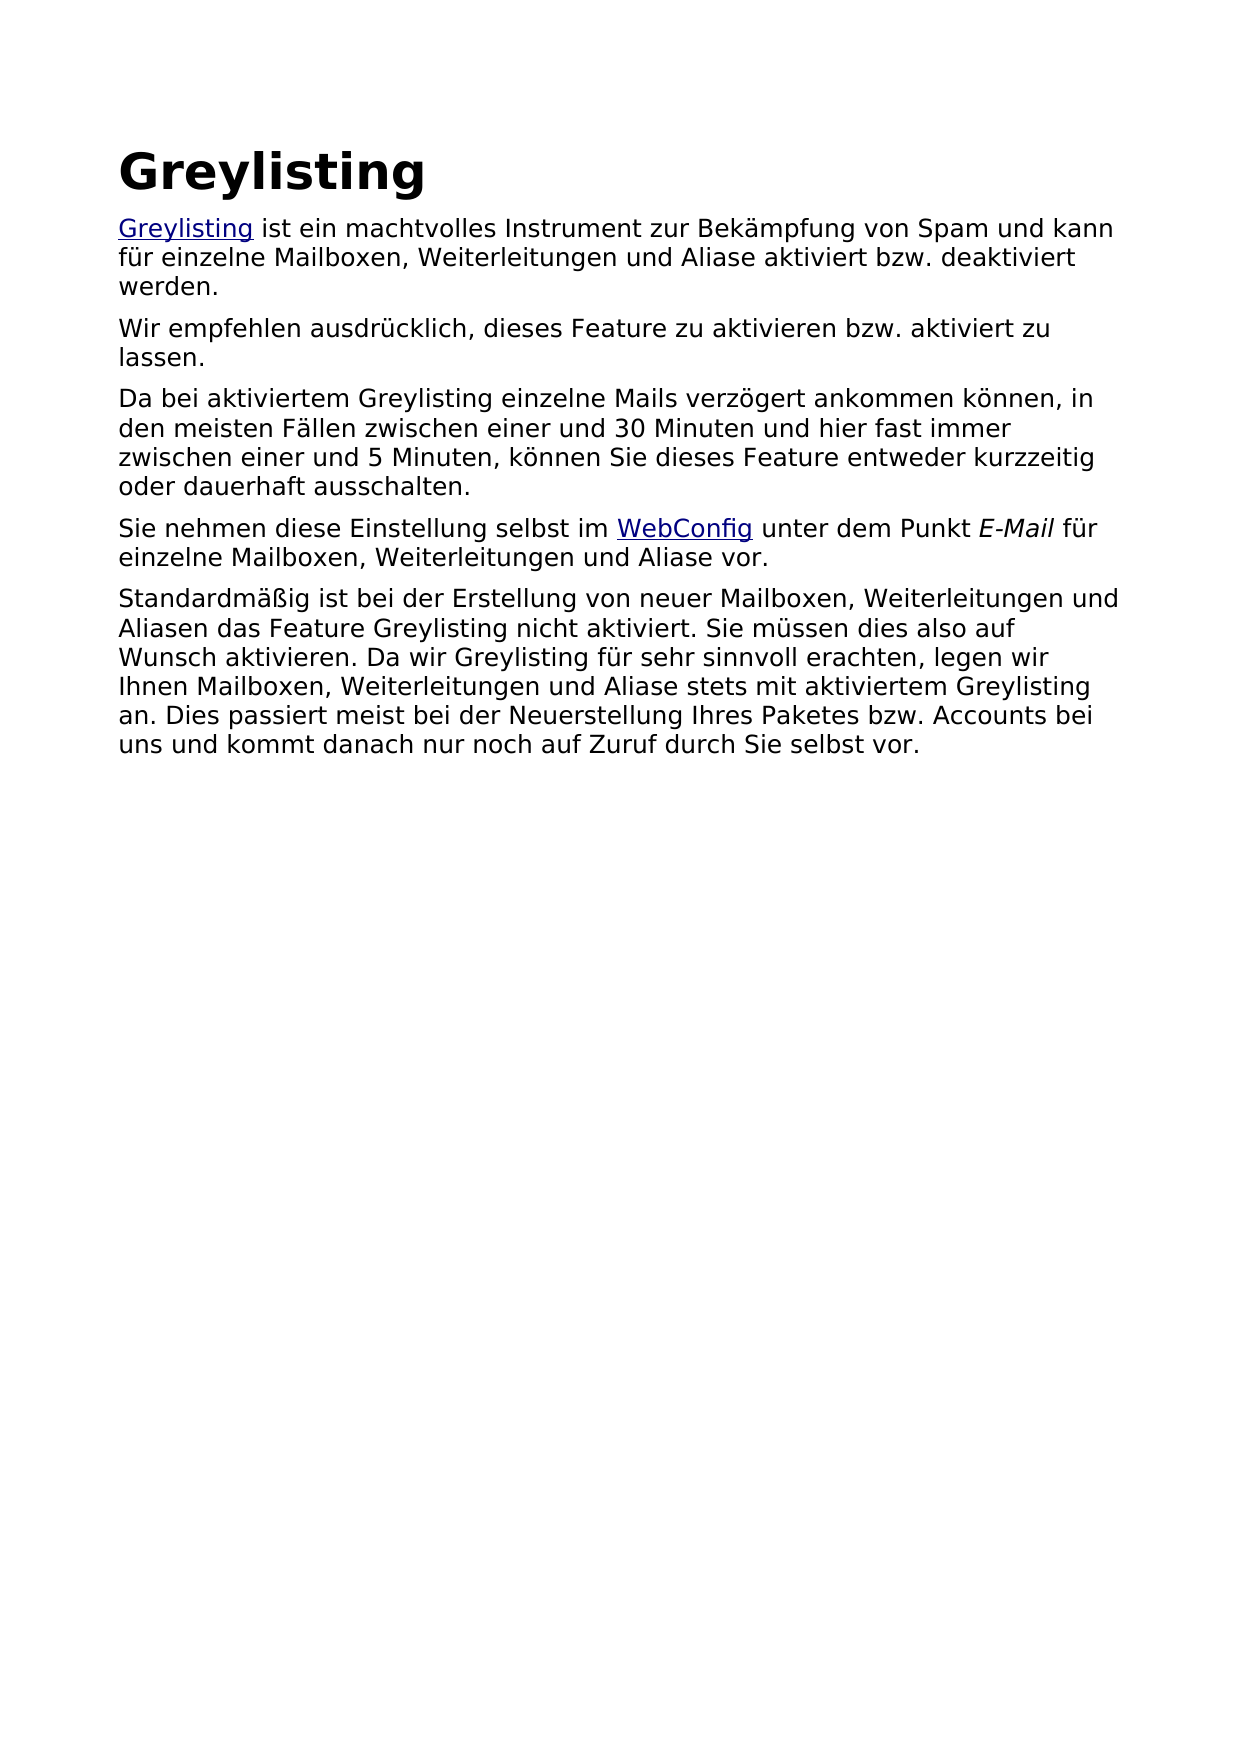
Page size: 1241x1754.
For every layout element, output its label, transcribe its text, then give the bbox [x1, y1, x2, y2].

text Wir empfehlen ausdrücklich, dieses Feature zu aktivieren bzw. aktiviert zu lassen. [118, 314, 1122, 372]
text Sie nehmen diese Einstellung selbst im WebConfig unter dem Punkt E-Mail für einzelne Mailboxen, Weiterleitungen und Aliase vor. [118, 514, 1122, 572]
subtitle Greylisting [118, 143, 1122, 201]
text Greylisting ist ein machtvolles Instrument zur Bekämpfung von Spam und kann für einzelne Mailboxen, Weiterleitungen und Aliase aktiviert bzw. deaktiviert werden. [118, 214, 1122, 301]
text Standardmäßig ist bei der Erstellung von neuer Mailboxen, Weiterleitungen und Aliasen das Feature Greylisting nicht aktiviert. Sie müssen dies also auf Wunsch aktivieren. Da wir Greylisting für sehr sinnvoll erachten, legen wir Ihnen Mailboxen, Weiterleitungen und Aliase stets mit aktiviertem Greylisting an. Dies passiert meist bei der Neuerstellung Ihres Paketes bzw. Accounts bei uns und kommt danach nur noch auf Zuruf durch Sie selbst vor. [118, 585, 1122, 760]
text Da bei aktiviertem Greylisting einzelne Mails verzögert ankommen können, in den meisten Fällen zwischen einer und 30 Minuten und hier fast immer zwischen einer und 5 Minuten, können Sie dieses Feature entweder kurzzeitig oder dauerhaft ausschalten. [118, 385, 1122, 501]
